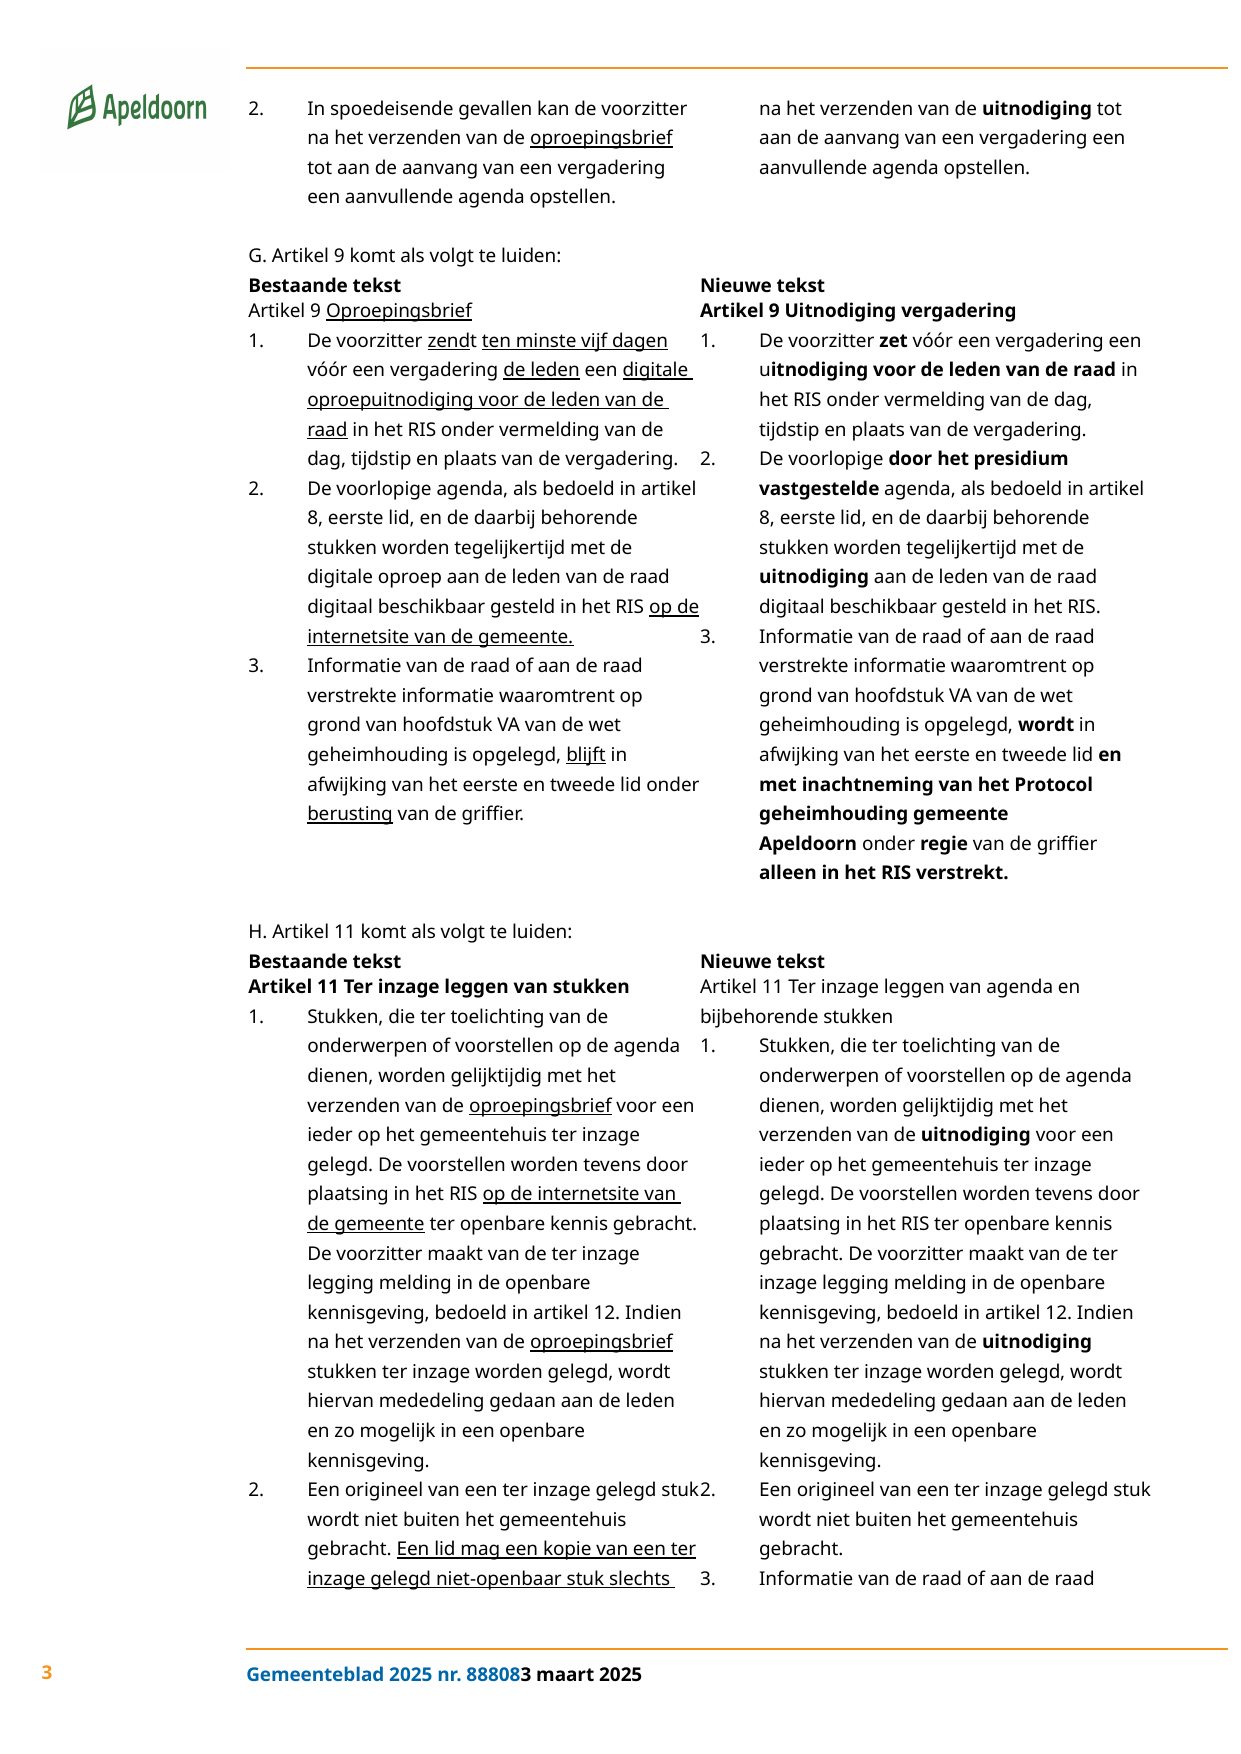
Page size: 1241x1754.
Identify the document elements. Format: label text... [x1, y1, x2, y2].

table_header Nieuwe tekst [700, 272, 1152, 297]
table_cell na het verzenden van de uitnodiging tot aan de aanvang van een vergadering een aanvullende agenda opstellen. [700, 95, 1152, 209]
table_header Bestaande tekst [248, 272, 700, 297]
table_cell Artikel 11 Ter inzage leggen van stukken Stukken, die ter toelichting van de onderwerpen of voorstellen op de agenda dienen, worden gelijktijdig met het verzenden van de oproepingsbrief voor een ieder op het gemeentehuis ter inzage gelegd. De voorstellen worden tevens door plaatsing in het RIS op de internetsite van de gemeente ter openbare kennis gebracht. De voorzitter maakt van de ter inzage legging melding in de openbare kennisgeving, bedoeld in artikel 12. Indien na het verzenden van de oproepingsbrief stukken ter inzage worden gelegd, wordt hiervan mededeling gedaan aan de leden en zo mogelijk in een openbare kennisgeving. Een origineel van een ter inzage gelegd stuk wordt niet buiten het gemeentehuis gebracht. Een lid mag een kopie van een ter inzage gelegd niet-openbaar stuk slechts [248, 974, 700, 1591]
table_cell Artikel 9 Oproepingsbrief De voorzitter zendt ten minste vijf dagen vóór een vergadering de leden een digitale oproepuitnodiging voor de leden van de raad in het RIS onder vermelding van de dag, tijdstip en plaats van de vergadering. De voorlopige agenda, als bedoeld in artikel 8, eerste lid, en de daarbij behorende stukken worden tegelijkertijd met de digitale oproep aan de leden van de raad digitaal beschikbaar gesteld in het RIS op de internetsite van de gemeente. Informatie van de raad of aan de raad verstrekte informatie waaromtrent op grond van hoofdstuk VA van de wet geheimhouding is opgelegd, blijft in afwijking van het eerste en tweede lid onder berusting van de griffier. [248, 298, 700, 885]
table_header Bestaande tekst [248, 948, 700, 973]
text H. Artikel 11 komt als volgt te luiden: [248, 918, 1152, 944]
table_cell Artikel 8 Agenda Voordat de oproepingsbrief wordt verzonden, stelt het presidium de agenda van de vergadering (voorlopig) vast. Het presidium zendt de (voorlopige) agenda, met de eventuele uitnodigingen voor wethouders waarvan de aanwezigheid ten behoeve van de behandeling van een bepaald onderwerp is gewenst, aan het college. In spoedeisende gevallen kan de voorzitter na het verzenden van de oproepingsbrief tot aan de aanvang van een vergadering een aanvullende agenda opstellen. [248, 95, 700, 209]
table_header Nieuwe tekst [700, 948, 1152, 973]
picture [41, 47, 231, 172]
text G. Artikel 9 komt als volgt te luiden: [248, 242, 1152, 268]
table_cell Artikel 9 Uitnodiging vergadering De voorzitter zet vóór een vergadering een uitnodiging voor de leden van de raad in het RIS onder vermelding van de dag, tijdstip en plaats van de vergadering. De voorlopige door het presidium vastgestelde agenda, als bedoeld in artikel 8, eerste lid, en de daarbij behorende stukken worden tegelijkertijd met de uitnodiging aan de leden van de raad digitaal beschikbaar gesteld in het RIS. Informatie van de raad of aan de raad verstrekte informatie waaromtrent op grond van hoofdstuk VA van de wet geheimhouding is opgelegd, wordt in afwijking van het eerste en tweede lid en met inachtneming van het Protocol geheimhouding gemeente Apeldoorn onder regie van de griffier alleen in het RIS verstrekt. [700, 298, 1152, 885]
table_cell Artikel 11 Ter inzage leggen van agenda en bijbehorende stukken Stukken, die ter toelichting van de onderwerpen of voorstellen op de agenda dienen, worden gelijktijdig met het verzenden van de uitnodiging voor een ieder op het gemeentehuis ter inzage gelegd. De voorstellen worden tevens door plaatsing in het RIS ter openbare kennis gebracht. De voorzitter maakt van de ter inzage legging melding in de openbare kennisgeving, bedoeld in artikel 12. Indien na het verzenden van de uitnodiging stukken ter inzage worden gelegd, wordt hiervan mededeling gedaan aan de leden en zo mogelijk in een openbare kennisgeving. Een origineel van een ter inzage gelegd stuk wordt niet buiten het gemeentehuis gebracht. Informatie van de raad of aan de raad [700, 974, 1152, 1591]
